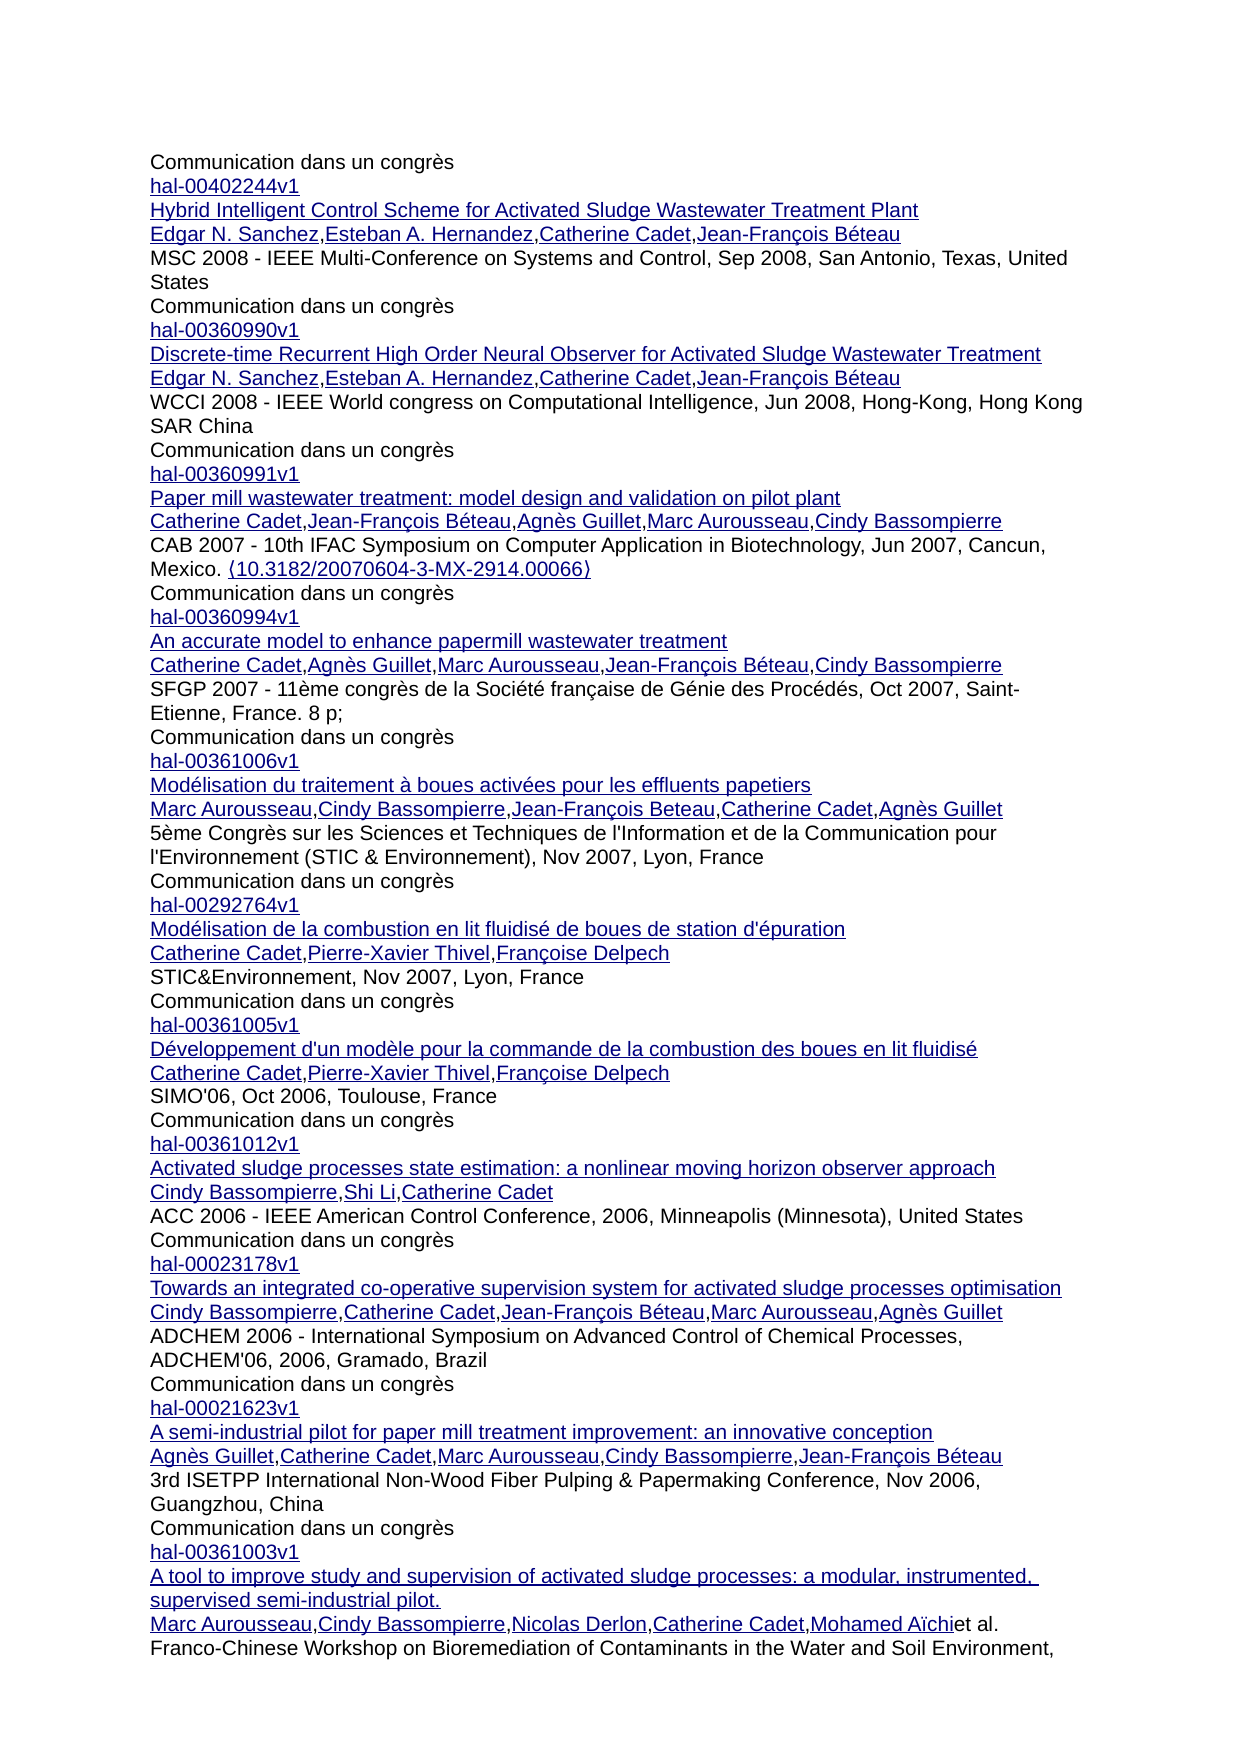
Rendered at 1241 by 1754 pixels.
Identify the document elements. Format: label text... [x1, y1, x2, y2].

table_cell Activated sludge processes state estimation: a nonlinear moving horizon observer approach Cindy Bassompierre,Shi Li,Catherine Cadet ACC 2006 - IEEE American Control Conference, 2006, Minneapolis (Minnesota), United States Communication dans un congrès hal-00023178v1 [150, 1156, 1090, 1276]
table_cell Modélisation de la combustion en lit fluidisé de boues de station d'épuration Catherine Cadet,Pierre-Xavier Thivel,Françoise Delpech STIC&Environnement, Nov 2007, Lyon, France Communication dans un congrès hal-00361005v1 [150, 917, 1090, 1036]
table_cell Développement d'un modèle pour la commande de la combustion des boues en lit fluidisé Catherine Cadet,Pierre-Xavier Thivel,Françoise Delpech SIMO'06, Oct 2006, Toulouse, France Communication dans un congrès hal-00361012v1 [150, 1036, 1090, 1156]
table_cell A semi-industrial pilot for paper mill treatment improvement: an innovative conception Agnès Guillet,Catherine Cadet,Marc Aurousseau,Cindy Bassompierre,Jean-François Béteau 3rd ISETPP International Non-Wood Fiber Pulping & Papermaking Conference, Nov 2006, Guangzhou, China Communication dans un congrès hal-00361003v1 [150, 1420, 1090, 1563]
table_cell A tool to improve study and supervision of activated sludge processes: a modular, instrumented, supervised semi-industrial pilot. Marc Aurousseau,Cindy Bassompierre,Nicolas Derlon,Catherine Cadet,Mohamed Aïchiet al. Franco-Chinese Workshop on Bioremediation of Contaminants in the Water and Soil Environment, [150, 1564, 1090, 1659]
table_cell Discrete-time Recurrent High Order Neural Observer for Activated Sludge Wastewater Treatment Edgar N. Sanchez,Esteban A. Hernandez,Catherine Cadet,Jean-François Béteau WCCI 2008 - IEEE World congress on Computational Intelligence, Jun 2008, Hong-Kong, Hong Kong SAR China Communication dans un congrès hal-00360991v1 [150, 342, 1090, 485]
table_cell Hybrid Intelligent Control Scheme for Activated Sludge Wastewater Treatment Plant Edgar N. Sanchez,Esteban A. Hernandez,Catherine Cadet,Jean-François Béteau MSC 2008 - IEEE Multi-Conference on Systems and Control, Sep 2008, San Antonio, Texas, United States Communication dans un congrès hal-00360990v1 [150, 198, 1090, 342]
table_cell Paper mill wastewater treatment: model design and validation on pilot plant Catherine Cadet,Jean-François Béteau,Agnès Guillet,Marc Aurousseau,Cindy Bassompierre CAB 2007 - 10th IFAC Symposium on Computer Application in Biotechnology, Jun 2007, Cancun, Mexico. ⟨10.3182/20070604-3-MX-2914.00066⟩ Communication dans un congrès hal-00360994v1 [150, 485, 1090, 629]
table_cell An accurate model to enhance papermill wastewater treatment Catherine Cadet,Agnès Guillet,Marc Aurousseau,Jean-François Béteau,Cindy Bassompierre SFGP 2007 - 11ème congrès de la Société française de Génie des Procédés, Oct 2007, Saint-Etienne, France. 8 p; Communication dans un congrès hal-00361006v1 [150, 629, 1090, 773]
table_cell Towards an integrated co-operative supervision system for activated sludge processes optimisation Cindy Bassompierre,Catherine Cadet,Jean-François Béteau,Marc Aurousseau,Agnès Guillet ADCHEM 2006 - International Symposium on Advanced Control of Chemical Processes, ADCHEM'06, 2006, Gramado, Brazil Communication dans un congrès hal-00021623v1 [150, 1276, 1090, 1420]
table_cell Communication dans un congrès hal-00402244v1 [150, 150, 1090, 198]
table_cell Modélisation du traitement à boues activées pour les effluents papetiers Marc Aurousseau,Cindy Bassompierre,Jean-François Beteau,Catherine Cadet,Agnès Guillet 5ème Congrès sur les Sciences et Techniques de l'Information et de la Communication pour l'Environnement (STIC & Environnement), Nov 2007, Lyon, France Communication dans un congrès hal-00292764v1 [150, 773, 1090, 917]
